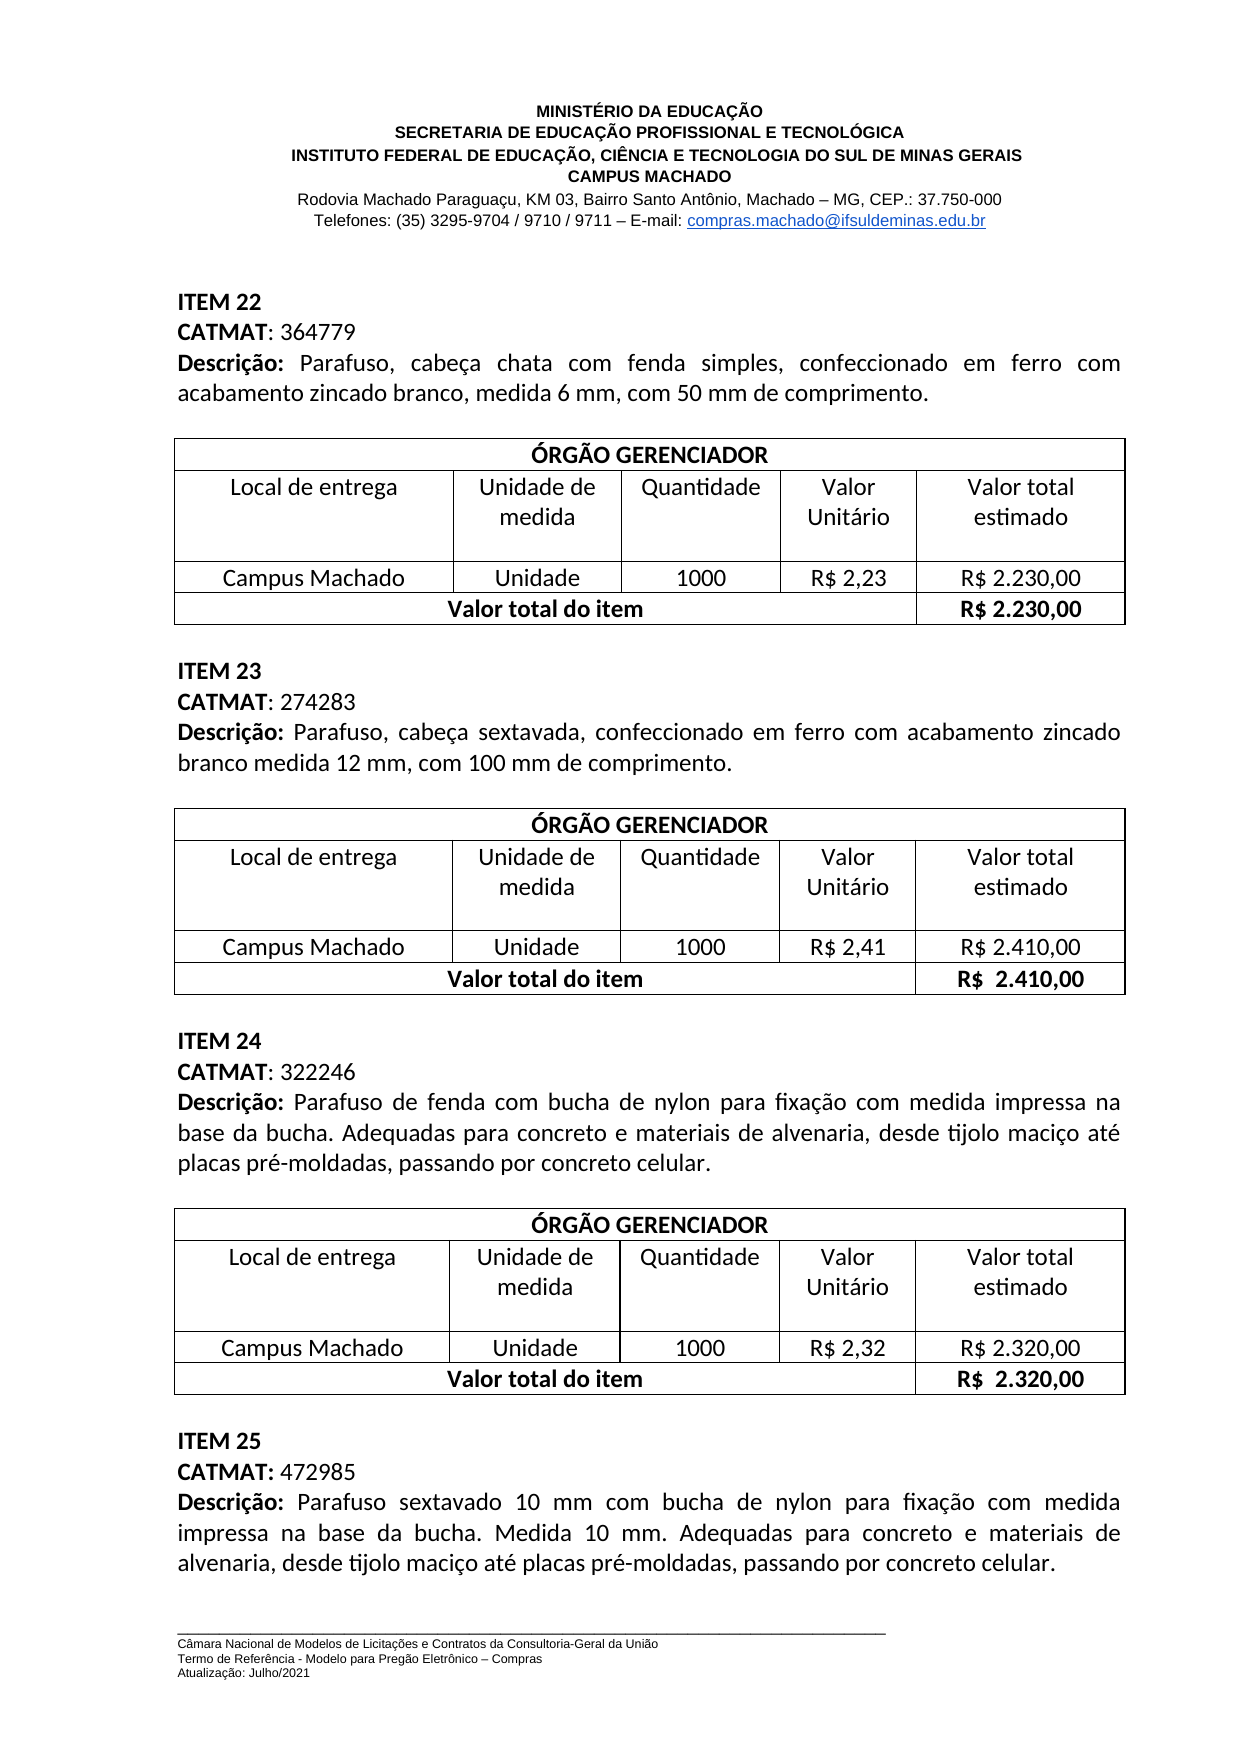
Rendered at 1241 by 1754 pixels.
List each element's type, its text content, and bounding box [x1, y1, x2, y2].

text CATMAT: 364779 [177, 316, 1122, 347]
table_header ÓRGÃO GERENCIADOR [175, 439, 1124, 470]
table_cell Local de entrega [175, 1241, 449, 1331]
text Descrição: Parafuso sextavado 10 mm com bucha de nylon para fixação com medida impressa na base da bucha. Medida 10 mm. Adequadas para concreto e materiais de alvenaria, desde tijolo maciço até placas pré-moldadas, passando por concreto celular. [177, 1486, 1122, 1578]
table_cell Quantidade [621, 1241, 779, 1331]
text CATMAT: 472985 [177, 1456, 1122, 1486]
table_cell 1000 [621, 931, 779, 962]
table_cell Unidade [454, 562, 621, 592]
table_cell Valor total estimado [916, 841, 1124, 930]
table_cell Valor total do item [175, 963, 915, 993]
table_header ÓRGÃO GERENCIADOR [175, 1209, 1124, 1240]
text Descrição: Parafuso, cabeça chata com fenda simples, confeccionado em ferro com acabamento zincado branco, medida 6 mm, com 50 mm de comprimento. [177, 347, 1122, 408]
text ITEM 24 [177, 1025, 1122, 1056]
table_cell Valor total estimado [917, 471, 1124, 561]
table_cell R$ 2,32 [780, 1332, 915, 1362]
table_cell Valor Unitário [780, 841, 915, 930]
table_cell Valor Unitário [781, 471, 916, 561]
table_cell R$ 2.410,00 [916, 963, 1124, 993]
text Descrição: Parafuso, cabeça sextavada, confeccionado em ferro com acabamento zincado branco medida 12 mm, com 100 mm de comprimento. [177, 716, 1122, 777]
table_cell Campus Machado [175, 931, 452, 962]
table_cell Unidade [453, 931, 620, 962]
table_cell Unidade de medida [453, 841, 620, 930]
table_cell Quantidade [621, 841, 779, 930]
text CATMAT: 322246 [177, 1056, 1122, 1086]
table_cell R$ 2.410,00 [916, 931, 1124, 962]
text ITEM 22 [177, 286, 1122, 316]
table_cell R$ 2,23 [781, 562, 916, 592]
table_cell Valor total estimado [916, 1241, 1124, 1331]
table_cell Unidade de medida [450, 1241, 619, 1331]
table_cell R$ 2.320,00 [916, 1332, 1124, 1362]
table_cell Valor Unitário [780, 1241, 915, 1331]
table_cell Quantidade [622, 471, 780, 561]
table_cell 1000 [622, 562, 780, 592]
table_cell R$ 2,41 [780, 931, 915, 962]
text Descrição: Parafuso de fenda com bucha de nylon para fixação com medida impressa na base da bucha. Adequadas para concreto e materiais de alvenaria, desde tijolo maciço até placas pré-moldadas, passando por concreto celular. [177, 1086, 1122, 1178]
table_cell Valor total do item [175, 1363, 915, 1394]
table_cell 1000 [621, 1332, 779, 1362]
table_cell Valor total do item [175, 593, 916, 624]
table_cell Local de entrega [175, 841, 452, 930]
table_cell R$ 2.230,00 [917, 562, 1124, 592]
table_cell Campus Machado [175, 562, 453, 592]
table_header ÓRGÃO GERENCIADOR [175, 809, 1124, 839]
table_cell Unidade de medida [454, 471, 621, 561]
table_cell Local de entrega [175, 471, 453, 561]
table_cell Campus Machado [175, 1332, 449, 1362]
table_cell R$ 2.320,00 [916, 1363, 1124, 1394]
text ITEM 25 [177, 1425, 1122, 1456]
table_cell Unidade [450, 1332, 619, 1362]
table_cell R$ 2.230,00 [917, 593, 1124, 624]
text ITEM 23 [177, 655, 1122, 686]
text CATMAT: 274283 [177, 686, 1122, 716]
